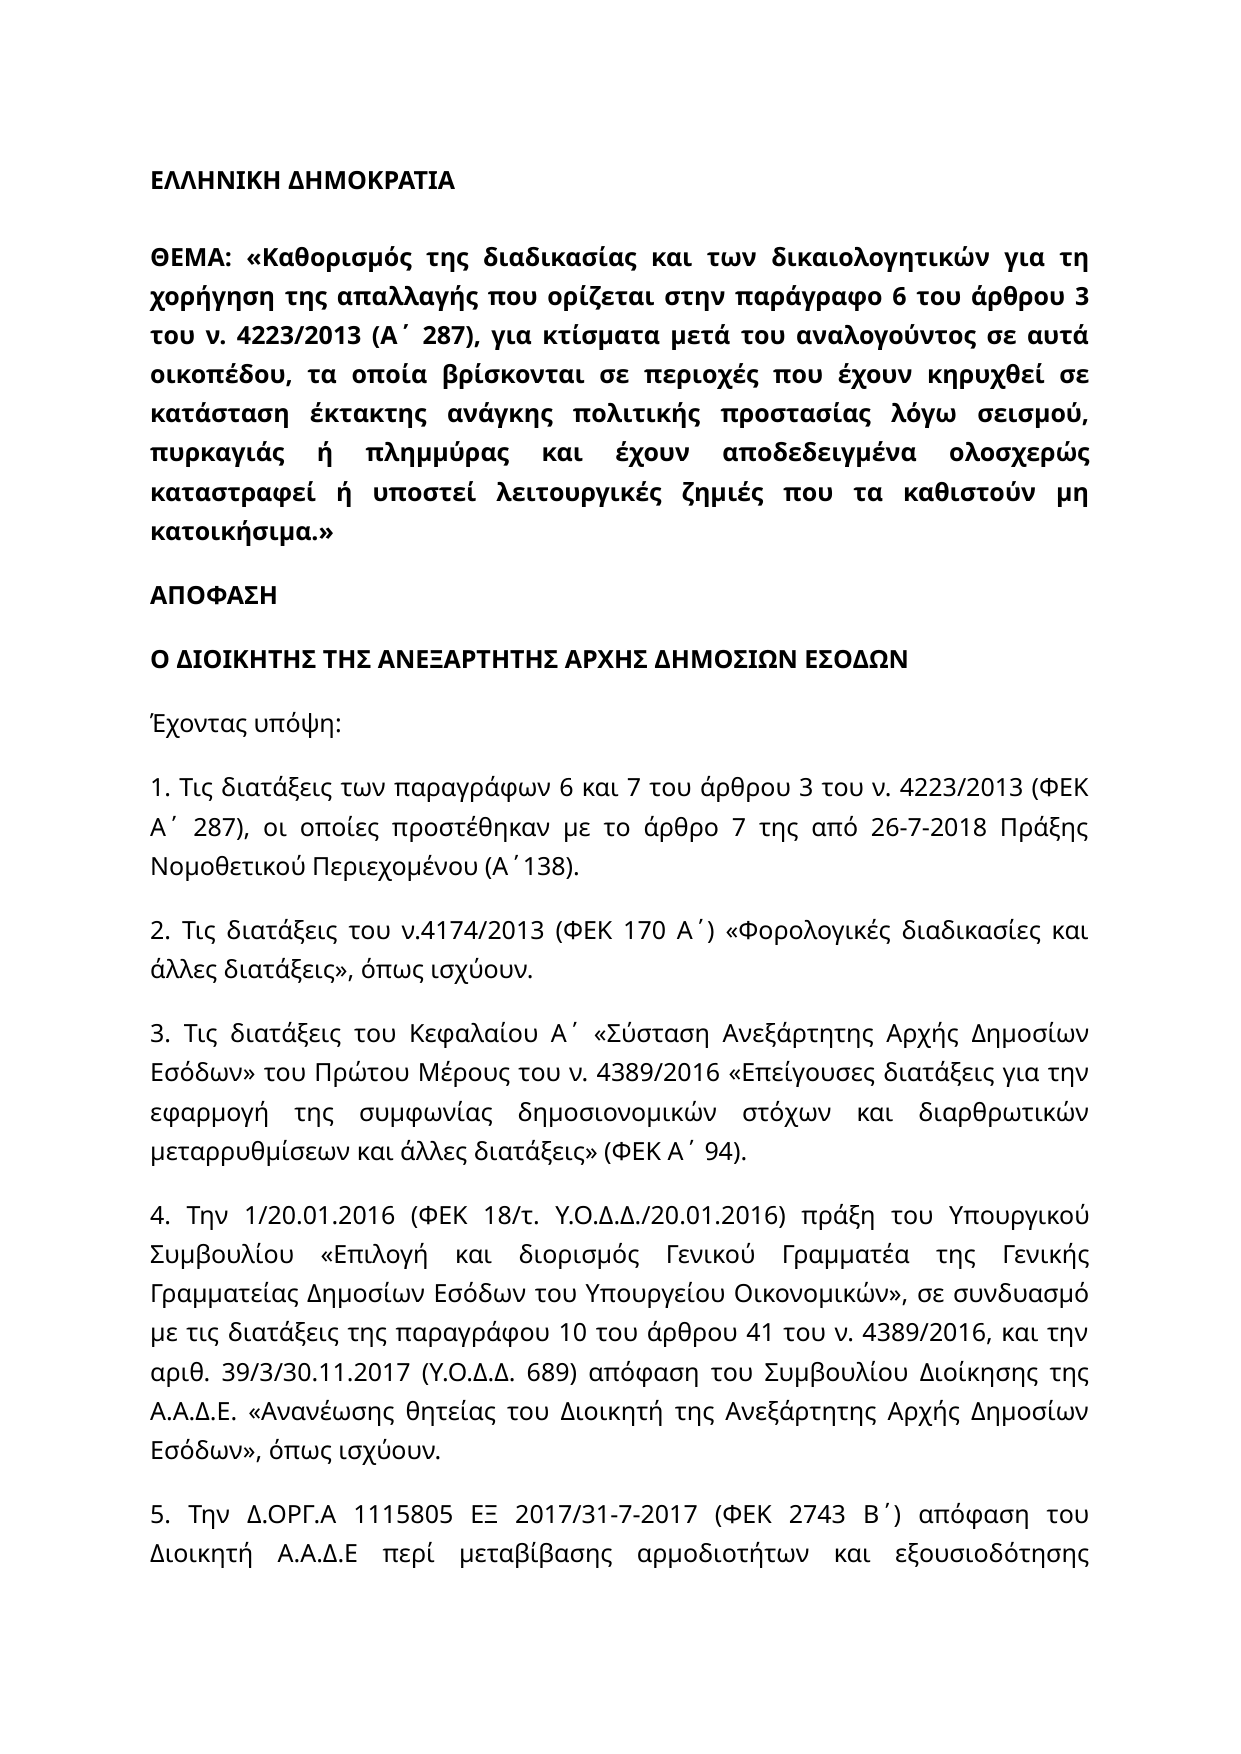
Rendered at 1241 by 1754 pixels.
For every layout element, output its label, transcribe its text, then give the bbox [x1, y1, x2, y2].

text 1. Τις διατάξεις των παραγράφων 6 και 7 του άρθρου 3 του ν. 4223/2013 (ΦΕΚ Α΄ 287), οι οποίες προστέθηκαν με το άρθρο 7 της από 26-7-2018 Πράξης Νομοθετικού Περιεχομένου (Α΄138). [150, 770, 1090, 882]
text 5. Την Δ.ΟΡΓ.Α 1115805 ΕΞ 2017/31-7-2017 (ΦΕΚ 2743 Β΄) απόφαση του Διοικητή Α.Α.Δ.Ε περί μεταβίβασης αρμοδιοτήτων και εξουσιοδότησης [150, 1497, 1090, 1570]
text ΘΕΜΑ: «Καθορισμός της διαδικασίας και των δικαιολογητικών για τη χορήγηση της απαλλαγής που ορίζεται στην παράγραφο 6 του άρθρου 3 του ν. 4223/2013 (Α΄ 287), για κτίσματα μετά του αναλογούντος σε αυτά οικοπέδου, τα οποία βρίσκονται σε περιοχές που έχουν κηρυχθεί σε κατάσταση έκτακτης ανάγκης πολιτικής προστασίας λόγω σεισμού, πυρκαγιάς ή πλημμύρας και έχουν αποδεδειγμένα ολοσχερώς καταστραφεί ή υποστεί λειτουργικές ζημιές που τα καθιστούν μη κατοικήσιμα.» [150, 239, 1090, 547]
text Ο ΔΙΟΙΚΗΤΗΣ ΤΗΣ ΑΝΕΞΑΡΤΗΤΗΣ ΑΡΧΗΣ ΔΗΜΟΣΙΩΝ ΕΣΟΔΩΝ [150, 642, 1090, 676]
title ΕΛΛΗΝΙΚΗ ΔΗΜΟΚΡΑΤΙΑ [150, 162, 1090, 197]
text 3. Τις διατάξεις του Κεφαλαίου Α΄ «Σύσταση Ανεξάρτητης Αρχής Δημοσίων Εσόδων» του Πρώτου Μέρους του ν. 4389/2016 «Επείγουσες διατάξεις για την εφαρμογή της συμφωνίας δημοσιονομικών στόχων και διαρθρωτικών μεταρρυθμίσεων και άλλες διατάξεις» (ΦΕΚ Α΄ 94). [150, 1016, 1090, 1167]
text ΑΠΟΦΑΣΗ [150, 577, 1090, 612]
text Έχοντας υπόψη: [150, 706, 1090, 740]
text 4. Την 1/20.01.2016 (ΦΕΚ 18/τ. Υ.Ο.Δ.Δ./20.01.2016) πράξη του Υπουργικού Συμβουλίου «Επιλογή και διορισμός Γενικού Γραμματέα της Γενικής Γραμματείας Δημοσίων Εσόδων του Υπουργείου Οικονομικών», σε συνδυασμό με τις διατάξεις της παραγράφου 10 του άρθρου 41 του ν. 4389/2016, και την αριθ. 39/3/30.11.2017 (Υ.Ο.Δ.Δ. 689) απόφαση του Συμβουλίου Διοίκησης της Α.Α.Δ.Ε. «Ανανέωσης θητείας του Διοικητή της Ανεξάρτητης Αρχής Δημοσίων Εσόδων», όπως ισχύουν. [150, 1197, 1090, 1467]
text 2. Τις διατάξεις του ν.4174/2013 (ΦΕΚ 170 Α΄) «Φορολογικές διαδικασίες και άλλες διατάξεις», όπως ισχύουν. [150, 912, 1090, 986]
